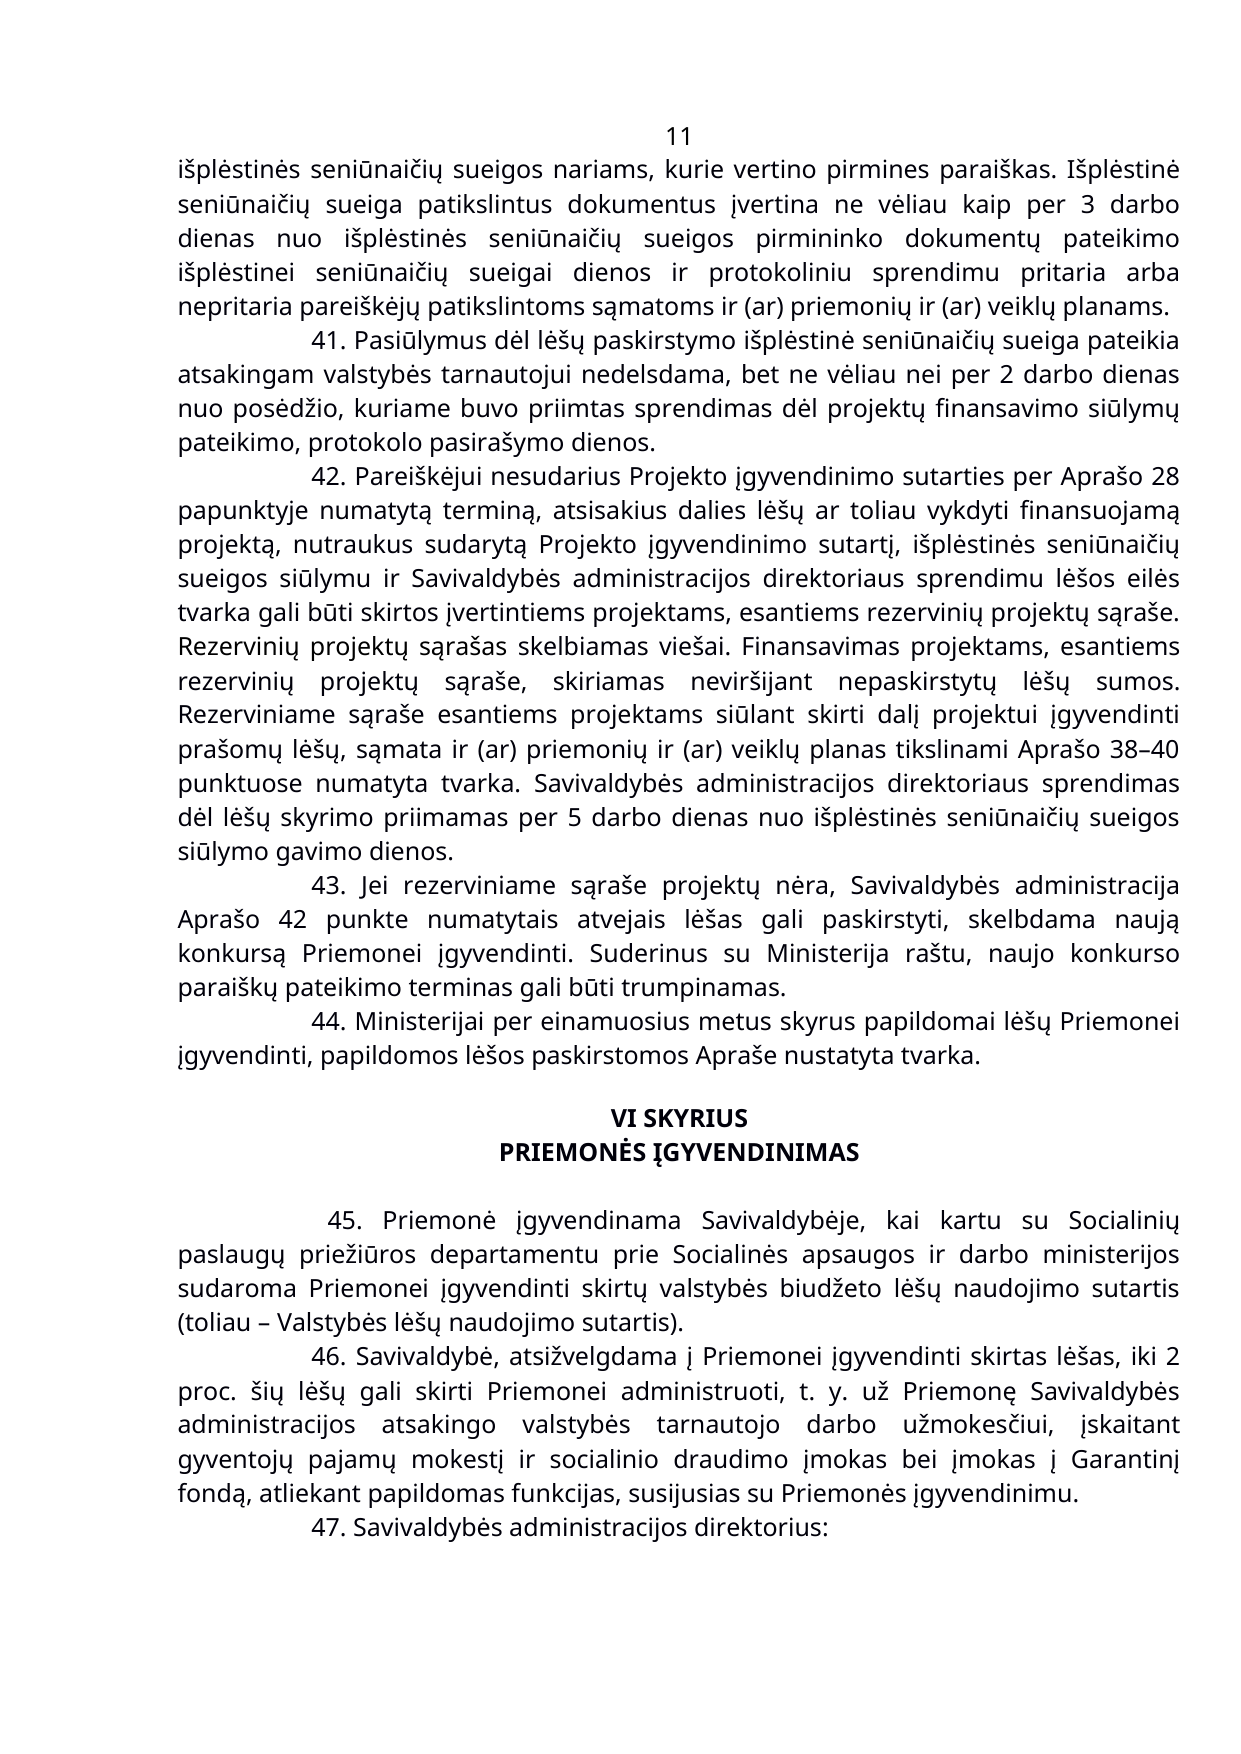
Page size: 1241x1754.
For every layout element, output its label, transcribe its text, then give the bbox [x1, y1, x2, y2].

text 45. Priemonė įgyvendinama Savivaldybėje, kai kartu su Socialinių paslaugų priežiūros departamentu prie Socialinės apsaugos ir darbo ministerijos sudaroma Priemonei įgyvendinti skirtų valstybės biudžeto lėšų naudojimo sutartis (toliau – Valstybės lėšų naudojimo sutartis). [177, 1203, 1181, 1339]
text 44. Ministerijai per einamuosius metus skyrus papildomai lėšų Priemonei įgyvendinti, papildomos lėšos paskirstomos Apraše nustatyta tvarka. [177, 1004, 1181, 1072]
text 43. Jei rezerviniame sąraše projektų nėra, Savivaldybės administracija Aprašo 42 punkte numatytais atvejais lėšas gali paskirstyti, skelbdama naują konkursą Priemonei įgyvendinti. Suderinus su Ministerija raštu, naujo konkurso paraiškų pateikimo terminas gali būti trumpinamas. [177, 867, 1181, 1004]
text 47. Savivaldybės administracijos direktorius: [177, 1509, 1181, 1543]
text 41. Pasiūlymus dėl lėšų paskirstymo išplėstinė seniūnaičių sueiga pateikia atsakingam valstybės tarnautojui nedelsdama, bet ne vėliau nei per 2 darbo dienas nuo posėdžio, kuriame buvo priimtas sprendimas dėl projektų finansavimo siūlymų pateikimo, protokolo pasirašymo dienos. [177, 322, 1181, 459]
text išplėstinės seniūnaičių sueigos nariams, kurie vertino pirmines paraiškas. Išplėstinė seniūnaičių sueiga patikslintus dokumentus įvertina ne vėliau kaip per 3 darbo dienas nuo išplėstinės seniūnaičių sueigos pirmininko dokumentų pateikimo išplėstinei seniūnaičių sueigai dienos ir protokoliniu sprendimu pritaria arba nepritaria pareiškėjų patikslintoms sąmatoms ir (ar) priemonių ir (ar) veiklų planams. [177, 152, 1181, 322]
text PRIEMONĖS ĮGYVENDINIMAS [177, 1135, 1181, 1169]
text VI SKYRIUS [177, 1101, 1181, 1135]
text 46. Savivaldybė, atsižvelgdama į Priemonei įgyvendinti skirtas lėšas, iki 2 proc. šių lėšų gali skirti Priemonei administruoti, t. y. už Priemonę Savivaldybės administracijos atsakingo valstybės tarnautojo darbo užmokesčiui, įskaitant gyventojų pajamų mokestį ir socialinio draudimo įmokas bei įmokas į Garantinį fondą, atliekant papildomas funkcijas, susijusias su Priemonės įgyvendinimu. [177, 1339, 1181, 1509]
text 42. Pareiškėjui nesudarius Projekto įgyvendinimo sutarties per Aprašo 28 papunktyje numatytą terminą, atsisakius dalies lėšų ar toliau vykdyti finansuojamą projektą, nutraukus sudarytą Projekto įgyvendinimo sutartį, išplėstinės seniūnaičių sueigos siūlymu ir Savivaldybės administracijos direktoriaus sprendimu lėšos eilės tvarka gali būti skirtos įvertintiems projektams, esantiems rezervinių projektų sąraše. Rezervinių projektų sąrašas skelbiamas viešai. Finansavimas projektams, esantiems rezervinių projektų sąraše, skiriamas neviršijant nepaskirstytų lėšų sumos. Rezerviniame sąraše esantiems projektams siūlant skirti dalį projektui įgyvendinti prašomų lėšų, sąmata ir (ar) priemonių ir (ar) veiklų planas tikslinami Aprašo 38–40 punktuose numatyta tvarka. Savivaldybės administracijos direktoriaus sprendimas dėl lėšų skyrimo priimamas per 5 darbo dienas nuo išplėstinės seniūnaičių sueigos siūlymo gavimo dienos. [177, 459, 1181, 867]
